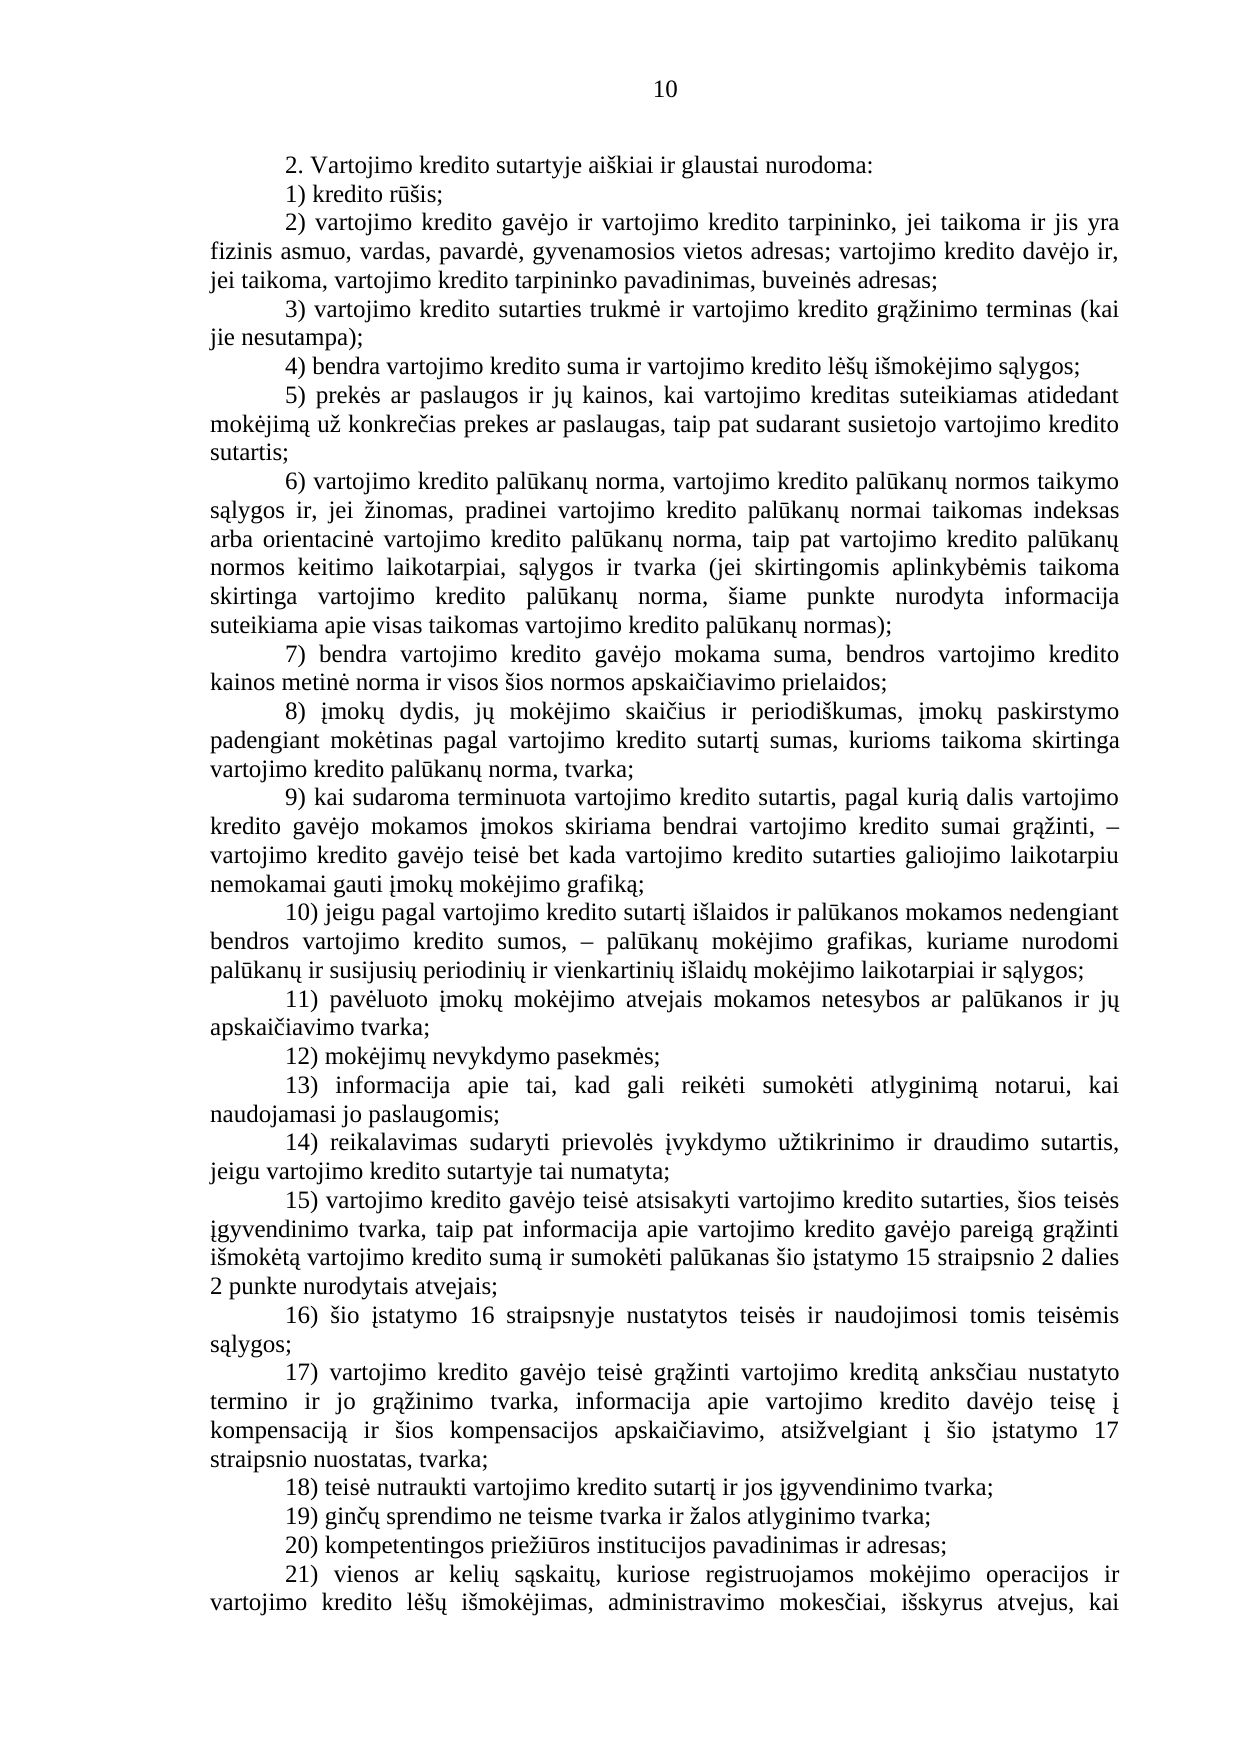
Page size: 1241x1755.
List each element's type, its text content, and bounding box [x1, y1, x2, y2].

text 3) vartojimo kredito sutarties trukmė ir vartojimo kredito grąžinimo terminas (kai jie nesutampa); [210, 294, 1120, 351]
text 10) jeigu pagal vartojimo kredito sutartį išlaidos ir palūkanos mokamos nedengiant bendros vartojimo kredito sumos, – palūkanų mokėjimo grafikas, kuriame nurodomi palūkanų ir susijusių periodinių ir vienkartinių išlaidų mokėjimo laikotarpiai ir sąlygos; [210, 897, 1120, 984]
text 19) ginčų sprendimo ne teisme tvarka ir žalos atlyginimo tvarka; [210, 1501, 1120, 1530]
text 16) šio įstatymo 16 straipsnyje nustatytos teisės ir naudojimosi tomis teisėmis sąlygos; [210, 1300, 1120, 1357]
text 20) kompetentingos priežiūros institucijos pavadinimas ir adresas; [210, 1530, 1120, 1559]
text 2) vartojimo kredito gavėjo ir vartojimo kredito tarpininko, jei taikoma ir jis yra fizinis asmuo, vardas, pavardė, gyvenamosios vietos adresas; vartojimo kredito davėjo ir, jei taikoma, vartojimo kredito tarpininko pavadinimas, buveinės adresas; [210, 207, 1120, 294]
text 5) prekės ar paslaugos ir jų kainos, kai vartojimo kreditas suteikiamas atidedant mokėjimą už konkrečias prekes ar paslaugas, taip pat sudarant susietojo vartojimo kredito sutartis; [210, 380, 1120, 466]
text 9) kai sudaroma terminuota vartojimo kredito sutartis, pagal kurią dalis vartojimo kredito gavėjo mokamos įmokos skiriama bendrai vartojimo kredito sumai grąžinti, – vartojimo kredito gavėjo teisė bet kada vartojimo kredito sutarties galiojimo laikotarpiu nemokamai gauti įmokų mokėjimo grafiką; [210, 782, 1120, 897]
text 21) vienos ar kelių sąskaitų, kuriose registruojamos mokėjimo operacijos ir vartojimo kredito lėšų išmokėjimas, administravimo mokesčiai, išskyrus atvejus, kai [210, 1559, 1120, 1616]
text 14) reikalavimas sudaryti prievolės įvykdymo užtikrinimo ir draudimo sutartis, jeigu vartojimo kredito sutartyje tai numatyta; [210, 1127, 1120, 1185]
text 11) pavėluoto įmokų mokėjimo atvejais mokamos netesybos ar palūkanos ir jų apskaičiavimo tvarka; [210, 984, 1120, 1041]
text 8) įmokų dydis, jų mokėjimo skaičius ir periodiškumas, įmokų paskirstymo padengiant mokėtinas pagal vartojimo kredito sutartį sumas, kurioms taikoma skirtinga vartojimo kredito palūkanų norma, tvarka; [210, 696, 1120, 782]
text 18) teisė nutraukti vartojimo kredito sutartį ir jos įgyvendinimo tvarka; [210, 1472, 1120, 1501]
text 6) vartojimo kredito palūkanų norma, vartojimo kredito palūkanų normos taikymo sąlygos ir, jei žinomas, pradinei vartojimo kredito palūkanų normai taikomas indeksas arba orientacinė vartojimo kredito palūkanų norma, taip pat vartojimo kredito palūkanų normos keitimo laikotarpiai, sąlygos ir tvarka (jei skirtingomis aplinkybėmis taikoma skirtinga vartojimo kredito palūkanų norma, šiame punkte nurodyta informacija suteikiama apie visas taikomas vartojimo kredito palūkanų normas); [210, 466, 1120, 639]
text 7) bendra vartojimo kredito gavėjo mokama suma, bendros vartojimo kredito kainos metinė norma ir visos šios normos apskaičiavimo prielaidos; [210, 639, 1120, 696]
text 12) mokėjimų nevykdymo pasekmės; [210, 1041, 1120, 1070]
text 2. Vartojimo kredito sutartyje aiškiai ir glaustai nurodoma: [210, 150, 1120, 179]
text 17) vartojimo kredito gavėjo teisė grąžinti vartojimo kreditą anksčiau nustatyto termino ir jo grąžinimo tvarka, informacija apie vartojimo kredito davėjo teisę į kompensaciją ir šios kompensacijos apskaičiavimo, atsižvelgiant į šio įstatymo 17 straipsnio nuostatas, tvarka; [210, 1357, 1120, 1472]
text 4) bendra vartojimo kredito suma ir vartojimo kredito lėšų išmokėjimo sąlygos; [210, 351, 1120, 380]
text 1) kredito rūšis; [210, 179, 1120, 207]
text 15) vartojimo kredito gavėjo teisė atsisakyti vartojimo kredito sutarties, šios teisės įgyvendinimo tvarka, taip pat informacija apie vartojimo kredito gavėjo pareigą grąžinti išmokėtą vartojimo kredito sumą ir sumokėti palūkanas šio įstatymo 15 straipsnio 2 dalies 2 punkte nurodytais atvejais; [210, 1185, 1120, 1300]
text 13) informacija apie tai, kad gali reikėti sumokėti atlyginimą notarui, kai naudojamasi jo paslaugomis; [210, 1070, 1120, 1127]
